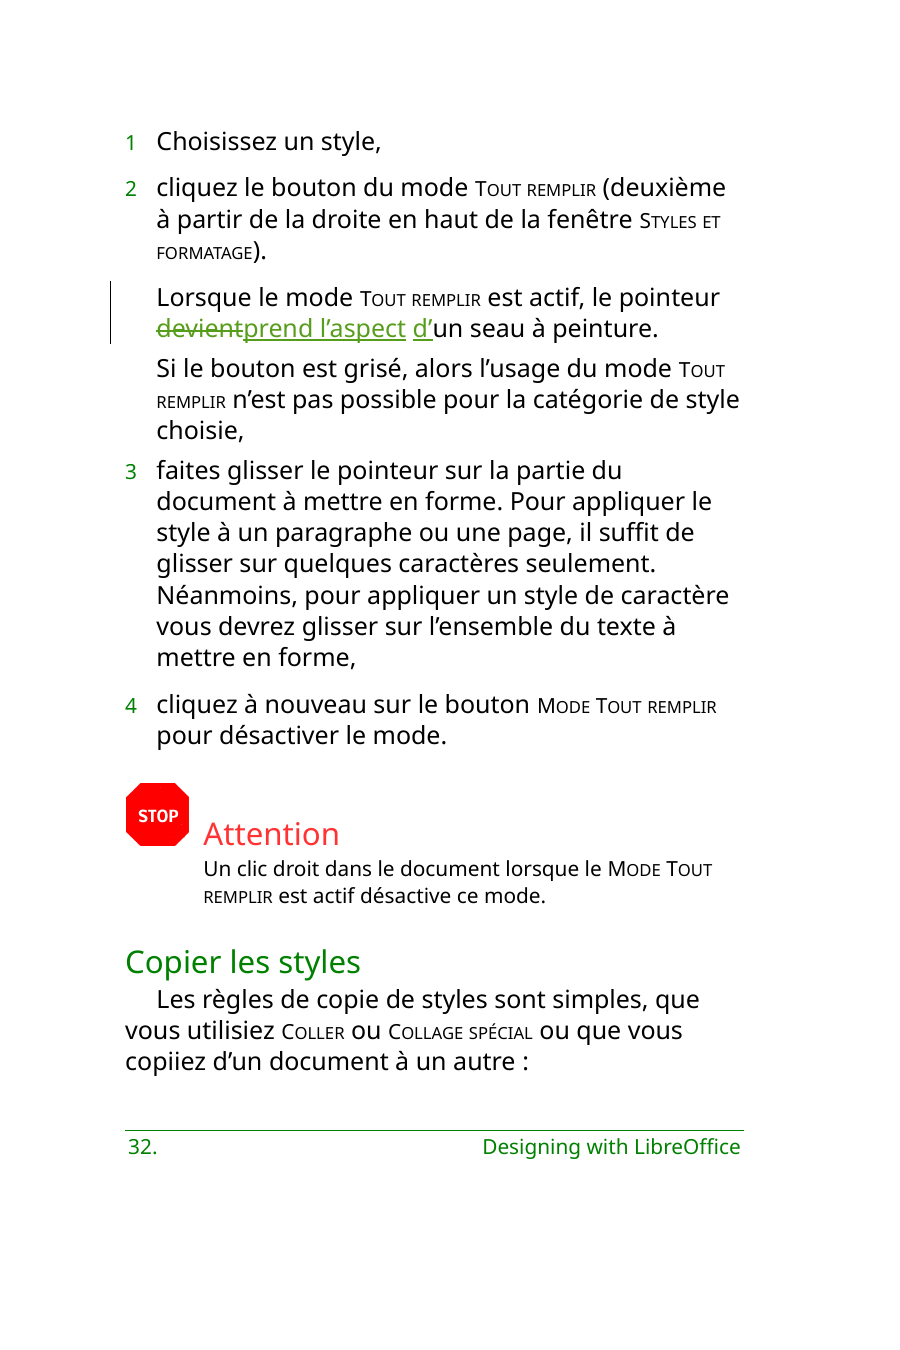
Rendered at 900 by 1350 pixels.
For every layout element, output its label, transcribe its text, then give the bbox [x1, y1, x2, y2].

list faites glisser le pointeur sur la partie du document à mettre en forme. Pour appliquer le style à un paragraphe ou une page, il suffit de glisser sur quelques caractères seulement. Néanmoins, pour appliquer un style de caractère vous devrez glisser sur l’ensemble du texte à mettre en forme, [125, 454, 744, 673]
text Lorsque le mode Tout remplir est actif, le pointeur prend l’aspect d’un seau à peinture. [156, 281, 744, 344]
text Les règles de copie de styles sont simples, que vous utilisiez Coller ou Collage spécial ou que vous copiiez d’un document à un autre : [125, 983, 744, 1077]
subtitle Copier les styles [125, 940, 744, 983]
picture [126, 783, 189, 846]
list cliquez à nouveau sur le bouton Mode Tout remplir pour désactiver le mode. [125, 688, 744, 751]
list Choisissez un style, [125, 125, 744, 156]
list cliquez le bouton du mode Tout remplir (deuxième à partir de la droite en haut de la fenêtre Styles et formatage). [125, 172, 744, 266]
list Attention [125, 782, 744, 855]
text Si le bouton est grisé, alors l’usage du mode Tout remplir n’est pas possible pour la catégorie de style choisie, [156, 352, 744, 446]
text Un clic droit dans le document lorsque le Mode Tout remplir est actif désactive ce mode. [203, 855, 744, 909]
